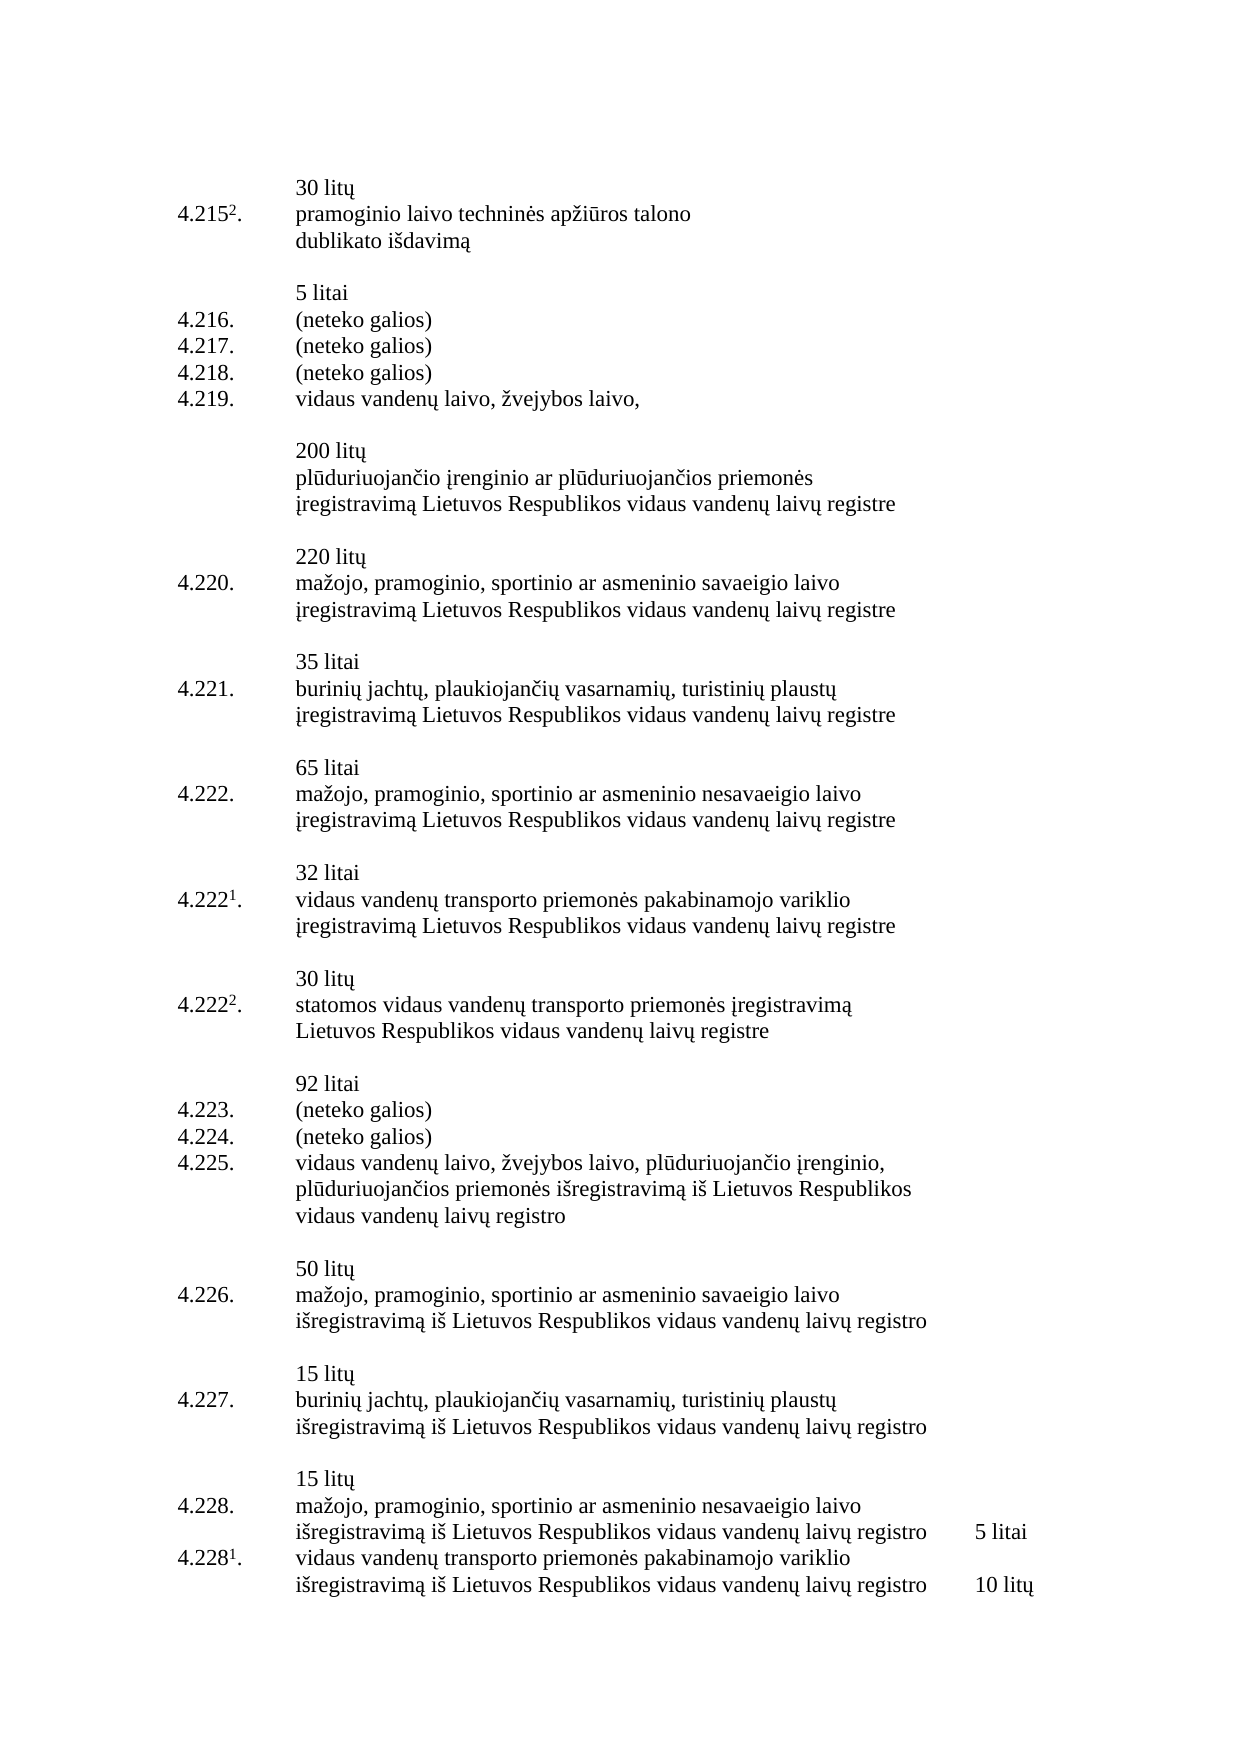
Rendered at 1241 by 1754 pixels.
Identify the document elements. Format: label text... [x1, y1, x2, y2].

text 4.2152. pramoginio laivo techninės apžiūros talono [177, 200, 1122, 227]
text 4.2281. vidaus vandenų transporto priemonės pakabinamojo variklio išregistravimą iš Lietuvos Respublikos vidaus vandenų laivų registro 10 litų [177, 1544, 1122, 1597]
text dublikato išdavimą 5 litai [177, 227, 945, 306]
text 4.217. (neteko galios) [177, 332, 945, 358]
text 4.223. (neteko galios) [177, 1096, 945, 1123]
text 4.227. burinių jachtų, plaukiojančių vasarnamių, turistinių plaustų išregistravimą iš Lietuvos Respublikos vidaus vandenų laivų registro 15 litų [177, 1386, 945, 1492]
text 4.222. mažojo, pramoginio, sportinio ar asmeninio nesavaeigio laivo įregistravimą Lietuvos Respublikos vidaus vandenų laivų registre 32 litai [177, 780, 945, 886]
text plūduriuojančio įrenginio ar plūduriuojančios priemonės [177, 464, 1122, 490]
text 4.221. burinių jachtų, plaukiojančių vasarnamių, turistinių plaustų įregistravimą Lietuvos Respublikos vidaus vandenų laivų registre 65 litai [177, 675, 945, 780]
text 4.226. mažojo, pramoginio, sportinio ar asmeninio savaeigio laivo išregistravimą iš Lietuvos Respublikos vidaus vandenų laivų registro 15 litų [177, 1281, 945, 1386]
text 4.225. vidaus vandenų laivo, žvejybos laivo, plūduriuojančio įrenginio, plūduriuojančios priemonės išregistravimą iš Lietuvos Respublikos vidaus vandenų laivų registro 50 litų [177, 1149, 945, 1281]
text 4.228. mažojo, pramoginio, sportinio ar asmeninio nesavaeigio laivo išregistravimą iš Lietuvos Respublikos vidaus vandenų laivų registro 5 litai [177, 1492, 1122, 1544]
text 4.2221. vidaus vandenų transporto priemonės pakabinamojo variklio įregistravimą Lietuvos Respublikos vidaus vandenų laivų registre 30 litų [177, 886, 945, 991]
text 4.220. mažojo, pramoginio, sportinio ar asmeninio savaeigio laivo įregistravimą Lietuvos Respublikos vidaus vandenų laivų registre 35 litai [177, 569, 945, 675]
text 4.219. vidaus vandenų laivo, žvejybos laivo, 200 litų [177, 385, 945, 464]
text 30 litų [177, 148, 945, 200]
text 4.218. (neteko galios) [177, 358, 945, 385]
text įregistravimą Lietuvos Respublikos vidaus vandenų laivų registre 220 litų [177, 490, 945, 569]
text 4.216. (neteko galios) [177, 306, 945, 332]
text 4.224. (neteko galios) [177, 1123, 945, 1149]
text 4.2222. statomos vidaus vandenų transporto priemonės įregistravimą Lietuvos Respublikos vidaus vandenų laivų registre 92 litai [177, 991, 945, 1096]
